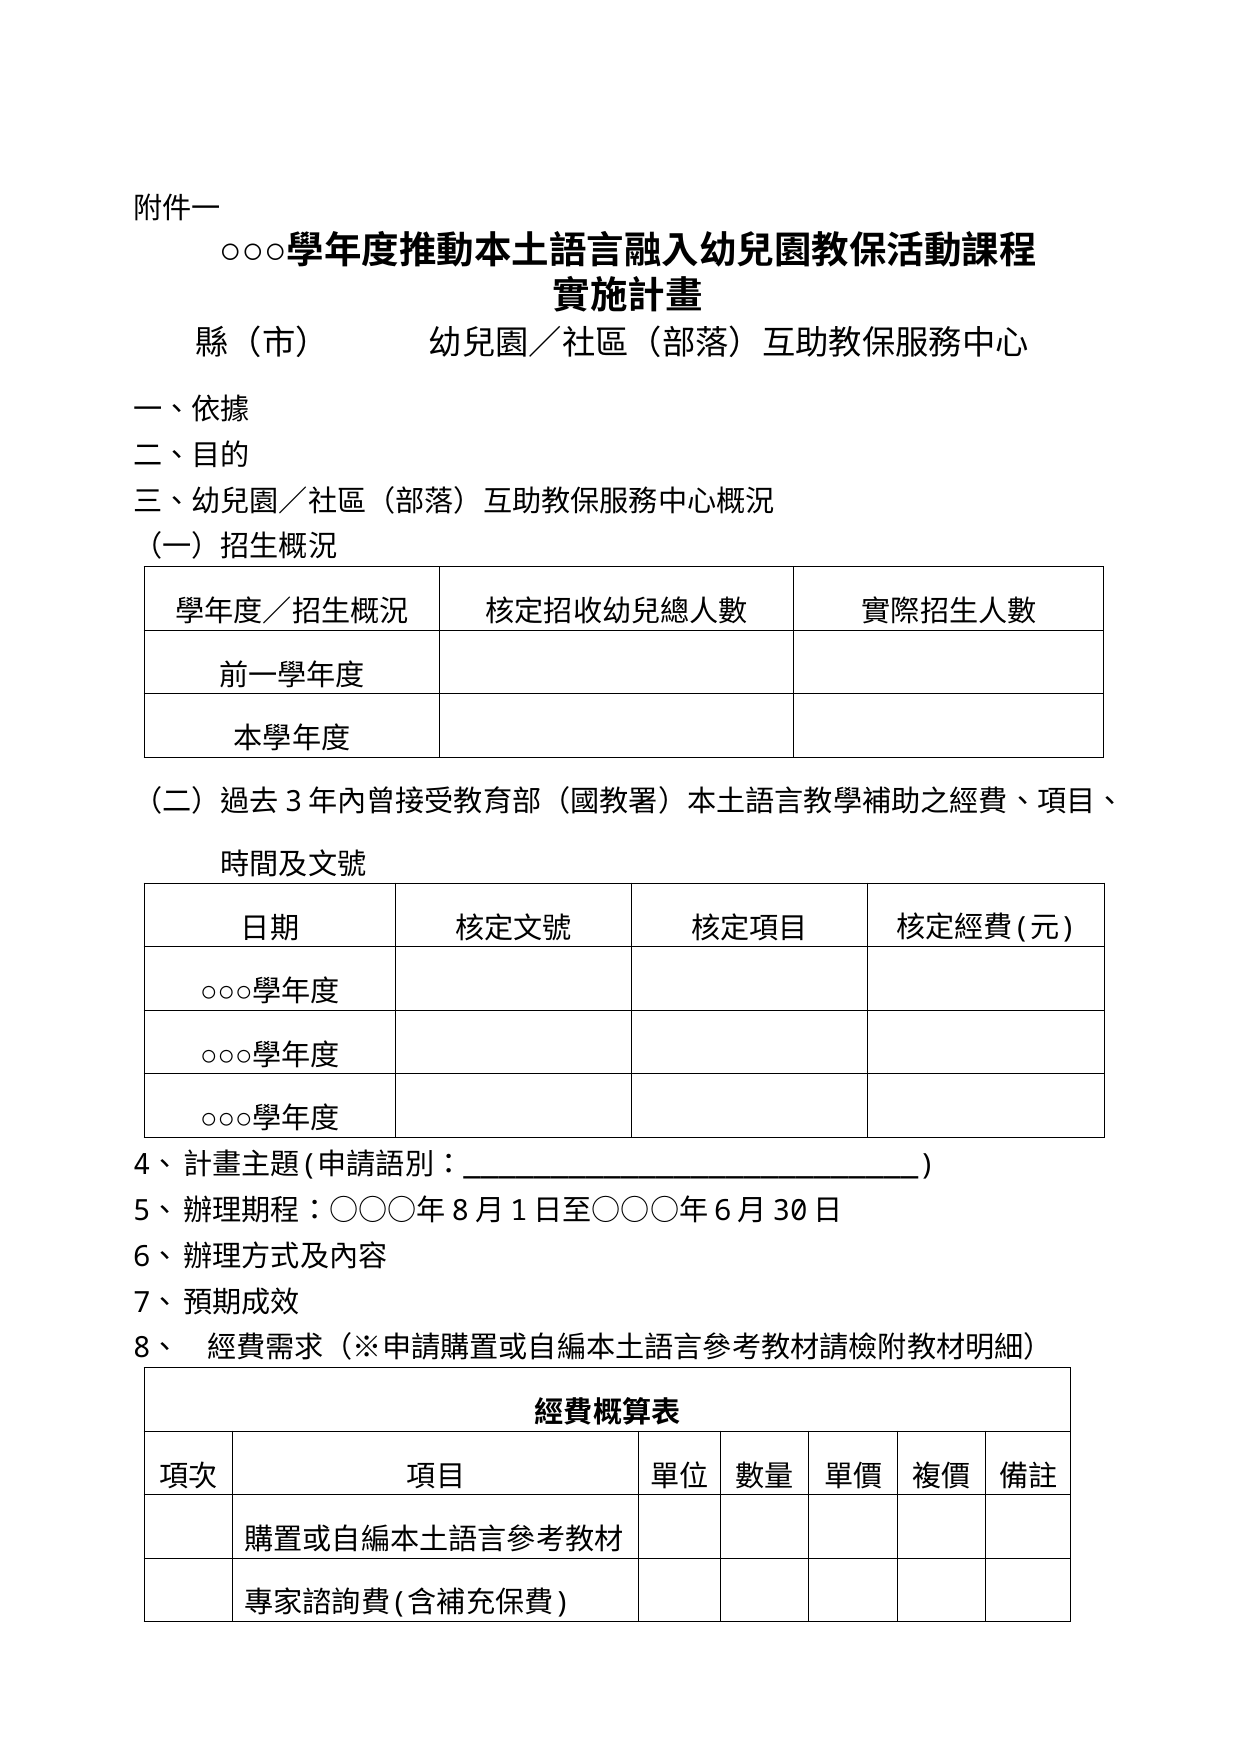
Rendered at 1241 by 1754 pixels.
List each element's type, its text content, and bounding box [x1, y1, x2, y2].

table_cell ○○○學年度 [145, 1074, 395, 1137]
table_header 學年度／招生概況 [145, 567, 439, 629]
table_header 實際招生人數 [794, 567, 1103, 629]
text （二）過去3年內曾接受教育部（國教署）本土語言教學補助之經費、項目、時間及文號 [133, 758, 1122, 883]
table_cell 前一學年度 [145, 631, 439, 693]
table_cell 本學年度 [145, 694, 439, 757]
table_cell [868, 947, 1104, 1010]
text 實施計畫 [133, 272, 1122, 318]
table_cell [396, 947, 631, 1010]
table_cell [809, 1495, 897, 1558]
text （一）招生概況 [133, 520, 1122, 566]
table_header 日期 [145, 884, 395, 946]
table_cell 項次 [145, 1432, 232, 1494]
table_cell [632, 1074, 867, 1137]
table_header 核定招收幼兒總人數 [440, 567, 793, 629]
text 二、目的 [133, 428, 1122, 474]
table_cell 專家諮詢費(含補充保費) [233, 1559, 638, 1621]
table_cell [639, 1495, 720, 1558]
table_cell [721, 1495, 808, 1558]
text ○○○學年度推動本土語言融入幼兒園教保活動課程 [133, 226, 1122, 272]
text 附件一 [133, 164, 1122, 226]
table_cell 數量 [721, 1432, 808, 1494]
table_cell 單價 [809, 1432, 897, 1494]
table_cell [898, 1559, 985, 1621]
text 一、依據 [133, 383, 1122, 428]
table_cell [868, 1074, 1104, 1137]
table_header 核定經費(元) [868, 884, 1104, 946]
table_cell [794, 694, 1103, 757]
table_header 核定文號 [396, 884, 631, 946]
list 預期成效 [133, 1275, 1122, 1321]
table_cell 複價 [898, 1432, 985, 1494]
table_cell [898, 1495, 985, 1558]
table_cell [986, 1495, 1070, 1558]
text 三、幼兒園／社區（部落）互助教保服務中心概況 [133, 474, 1122, 520]
table_cell [145, 1559, 232, 1621]
table_cell [794, 631, 1103, 693]
table_cell [639, 1559, 720, 1621]
table_cell ○○○學年度 [145, 947, 395, 1010]
table_cell [440, 694, 793, 757]
table_cell 項目 [233, 1432, 638, 1494]
table_cell [396, 1011, 631, 1073]
table_cell [440, 631, 793, 693]
list 計畫主題(申請語別：__________________________) [133, 1138, 1122, 1184]
table_cell [632, 947, 867, 1010]
table_cell [986, 1559, 1070, 1621]
list 辦理方式及內容 [133, 1229, 1122, 1275]
table_cell [632, 1011, 867, 1073]
table_cell 購置或自編本土語言參考教材 [233, 1495, 638, 1558]
table_cell [868, 1011, 1104, 1073]
table_cell [721, 1559, 808, 1621]
table_cell [809, 1559, 897, 1621]
table_cell 單位 [639, 1432, 720, 1494]
table_cell ○○○學年度 [145, 1011, 395, 1073]
list 辦理期程：○○○年8月1日至○○○年6月30日 [133, 1184, 1122, 1229]
list 經費需求（※申請購置或自編本土語言參考教材請檢附教材明細） [133, 1321, 1122, 1367]
table_cell 備註 [986, 1432, 1070, 1494]
table_header 核定項目 [632, 884, 867, 946]
table_cell [396, 1074, 631, 1137]
table_header 經費概算表 [145, 1368, 1070, 1431]
table_cell [145, 1495, 232, 1558]
text 縣（市） 幼兒園／社區（部落）互助教保服務中心 [162, 318, 1122, 364]
